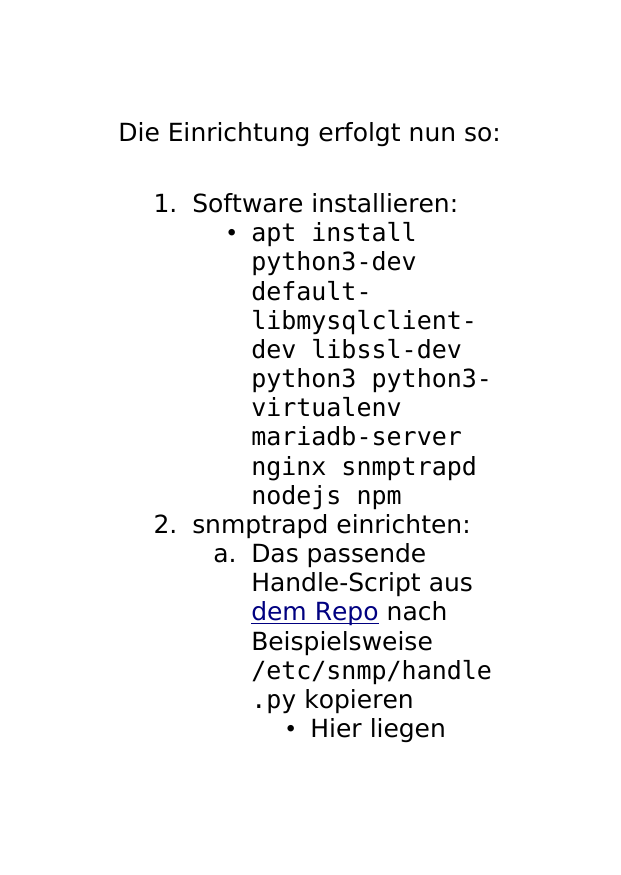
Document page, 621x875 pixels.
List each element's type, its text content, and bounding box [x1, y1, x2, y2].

list Software installieren: [177, 189, 502, 218]
text Die Einrichtung erfolgt nun so: [118, 118, 502, 147]
list Das passende Handle-Script aus dem Repo nach Beispielsweise /etc/snmp/handle.py kopieren [236, 539, 502, 714]
list Hier liegen [295, 714, 502, 743]
list snmptrapd einrichten: [177, 510, 502, 539]
list apt install python3-dev default-libmysqlclient-dev libssl-dev python3 python3-virtualenv mariadb-server nginx snmptrapd nodejs npm [236, 218, 502, 510]
